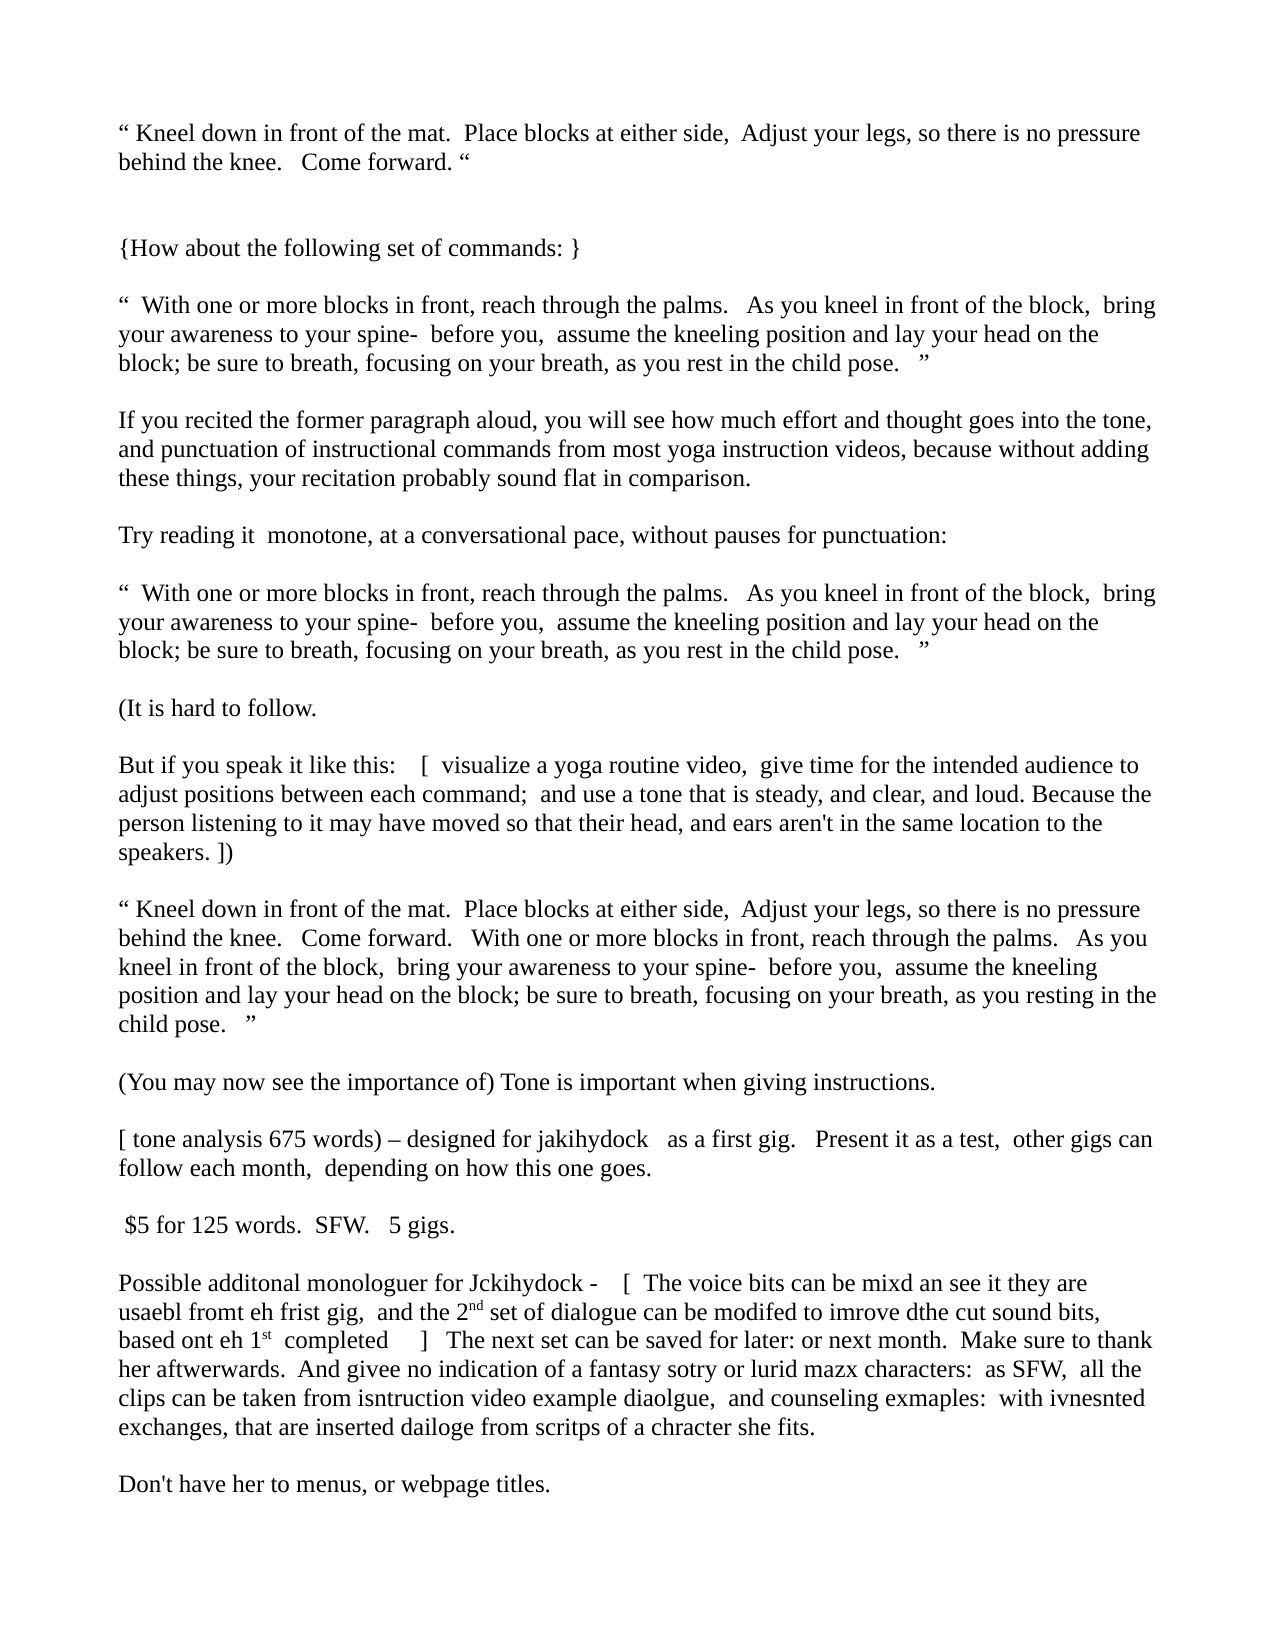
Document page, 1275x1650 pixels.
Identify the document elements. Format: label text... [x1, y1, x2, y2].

text “ Kneel down in front of the mat. Place blocks at either side, Adjust your legs, so there is no pressure behind the knee. Come forward. With one or more blocks in front, reach through the palms. As you kneel in front of the block, bring your awareness to your spine- before you, assume the kneeling position and lay your head on the block; be sure to breath, focusing on your breath, as you resting in the child pose. ” [118, 894, 1157, 1038]
text $5 for 125 words. SFW. 5 gigs. [118, 1211, 1157, 1239]
text “ Kneel down in front of the mat. Place blocks at either side, Adjust your legs, so there is no pressure behind the knee. Come forward. “ [118, 118, 1157, 176]
text “ With one or more blocks in front, reach through the palms. As you kneel in front of the block, bring your awareness to your spine- before you, assume the kneeling position and lay your head on the block; be sure to breath, focusing on your breath, as you rest in the child pose. ” [118, 578, 1157, 664]
text If you recited the former paragraph aloud, you will see how much effort and thought goes into the tone, and punctuation of instructional commands from most yoga instruction videos, because without adding these things, your recitation probably sound flat in comparison. [118, 406, 1157, 492]
text “ With one or more blocks in front, reach through the palms. As you kneel in front of the block, bring your awareness to your spine- before you, assume the kneeling position and lay your head on the block; be sure to breath, focusing on your breath, as you rest in the child pose. ” [118, 291, 1157, 377]
text {How about the following set of commands: } [118, 233, 1157, 262]
text Try reading it monotone, at a conversational pace, without pauses for punctuation: [118, 521, 1157, 549]
text [ tone analysis 675 words) – designed for jakihydock as a first gig. Present it as a test, other gigs can follow each month, depending on how this one goes. [118, 1124, 1157, 1182]
text Possible additonal monologuer for Jckihydock - [ The voice bits can be mixd an see it they are usaebl fromt eh frist gig, and the 2nd set of dialogue can be modifed to imrove dthe cut sound bits, based ont eh 1st completed ] The next set can be saved for later: or next month. Make sure to thank her aftwerwards. And givee no indication of a fantasy sotry or lurid mazx characters: as SFW, all the clips can be taken from isntruction video example diaolgue, and counseling exmaples: with ivnesnted exchanges, that are inserted dailoge from scritps of a chracter she fits. [118, 1268, 1157, 1441]
text (It is hard to follow. [118, 693, 1157, 722]
text Don't have her to menus, or webpage titles. [118, 1469, 1157, 1498]
text (You may now see the importance of) Tone is important when giving instructions. [118, 1067, 1157, 1096]
text But if you speak it like this: [ visualize a yoga routine video, give time for the intended audience to adjust positions between each command; and use a tone that is steady, and clear, and loud. Because the person listening to it may have moved so that their head, and ears aren't in the same location to the speakers. ]) [118, 751, 1157, 866]
